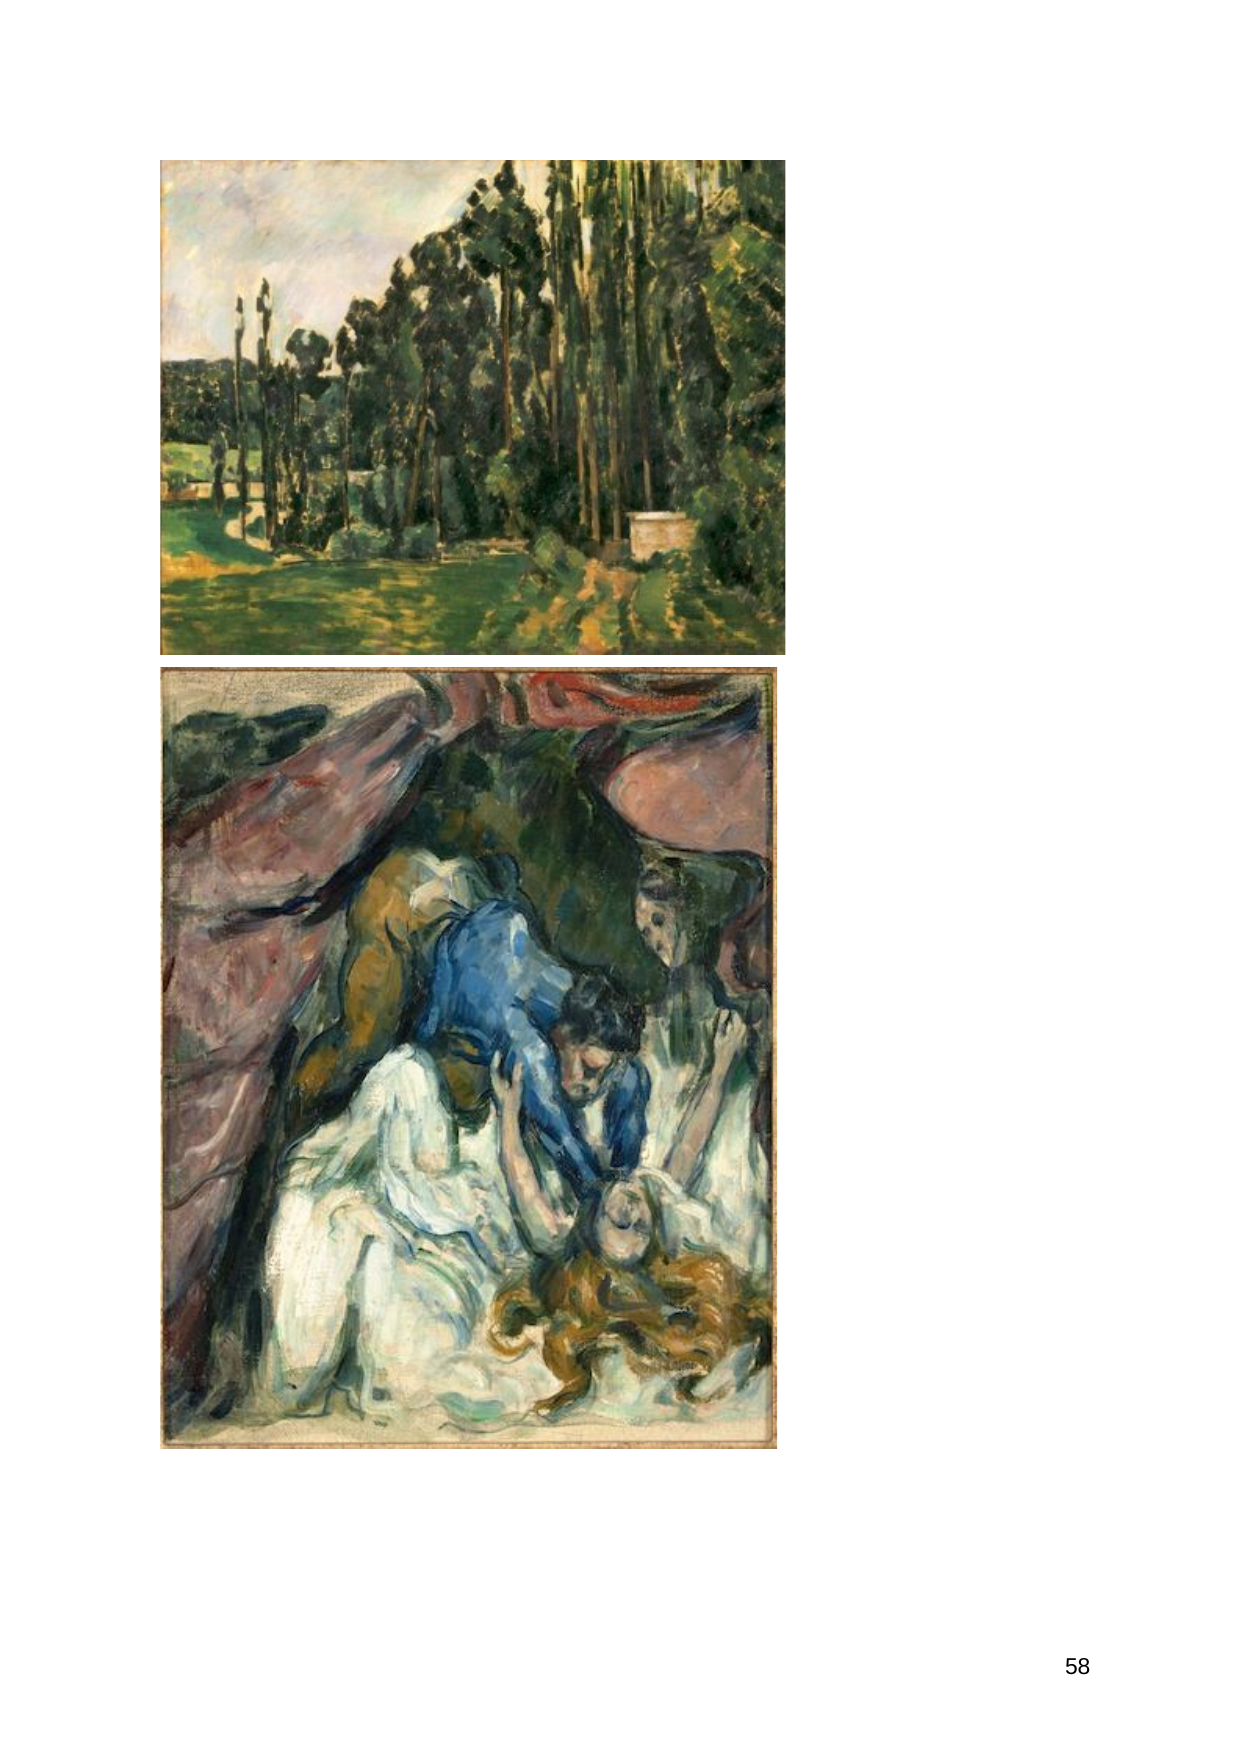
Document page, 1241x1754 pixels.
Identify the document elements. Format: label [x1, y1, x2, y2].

picture [160, 667, 778, 1449]
table_cell [150, 150, 933, 1459]
picture [160, 160, 786, 655]
